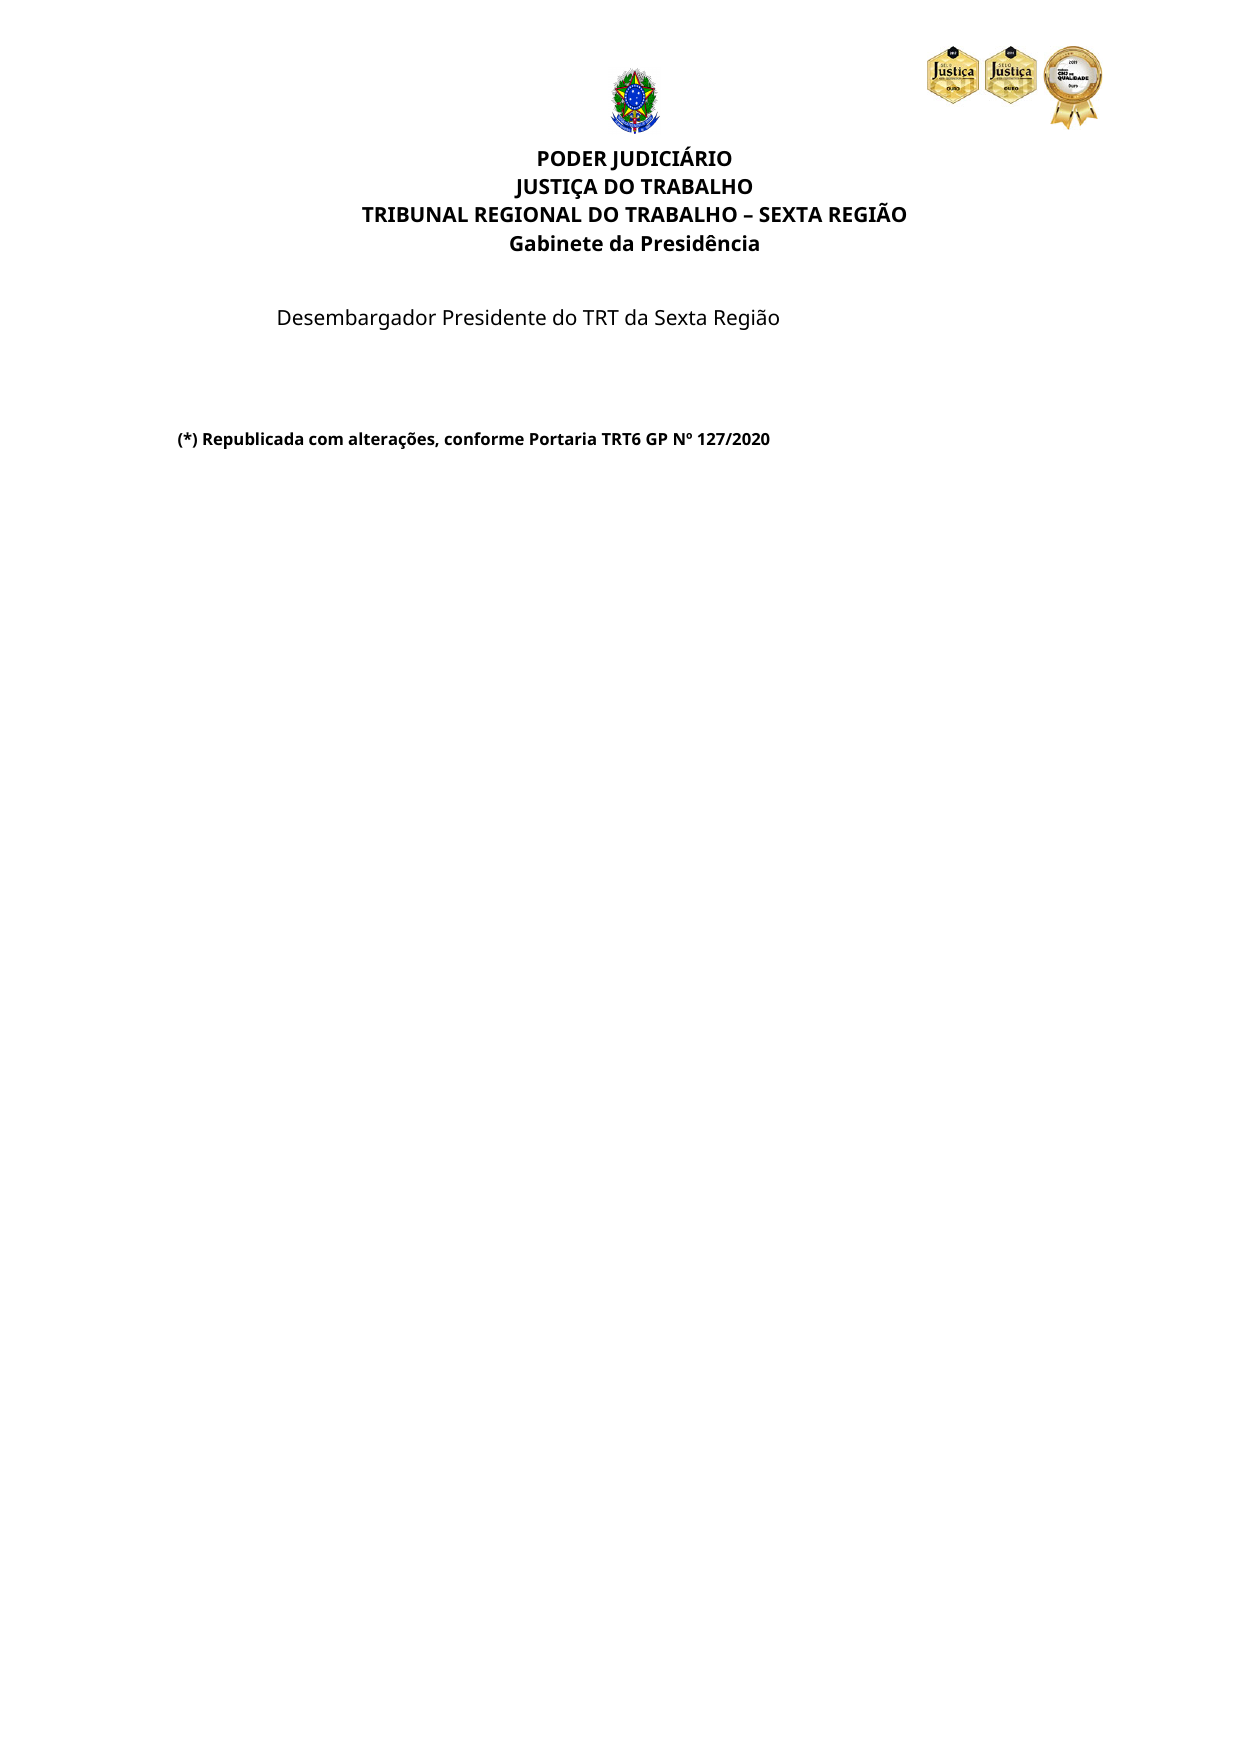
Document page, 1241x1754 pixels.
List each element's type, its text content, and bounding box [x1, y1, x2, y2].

picture [608, 67, 661, 135]
text (*) Republicada com alterações, conforme Portaria TRT6 GP Nº 127/2020 [177, 428, 1092, 451]
picture [927, 46, 1103, 130]
text Desembargador Presidente do TRT da Sexta Região [177, 303, 1092, 331]
